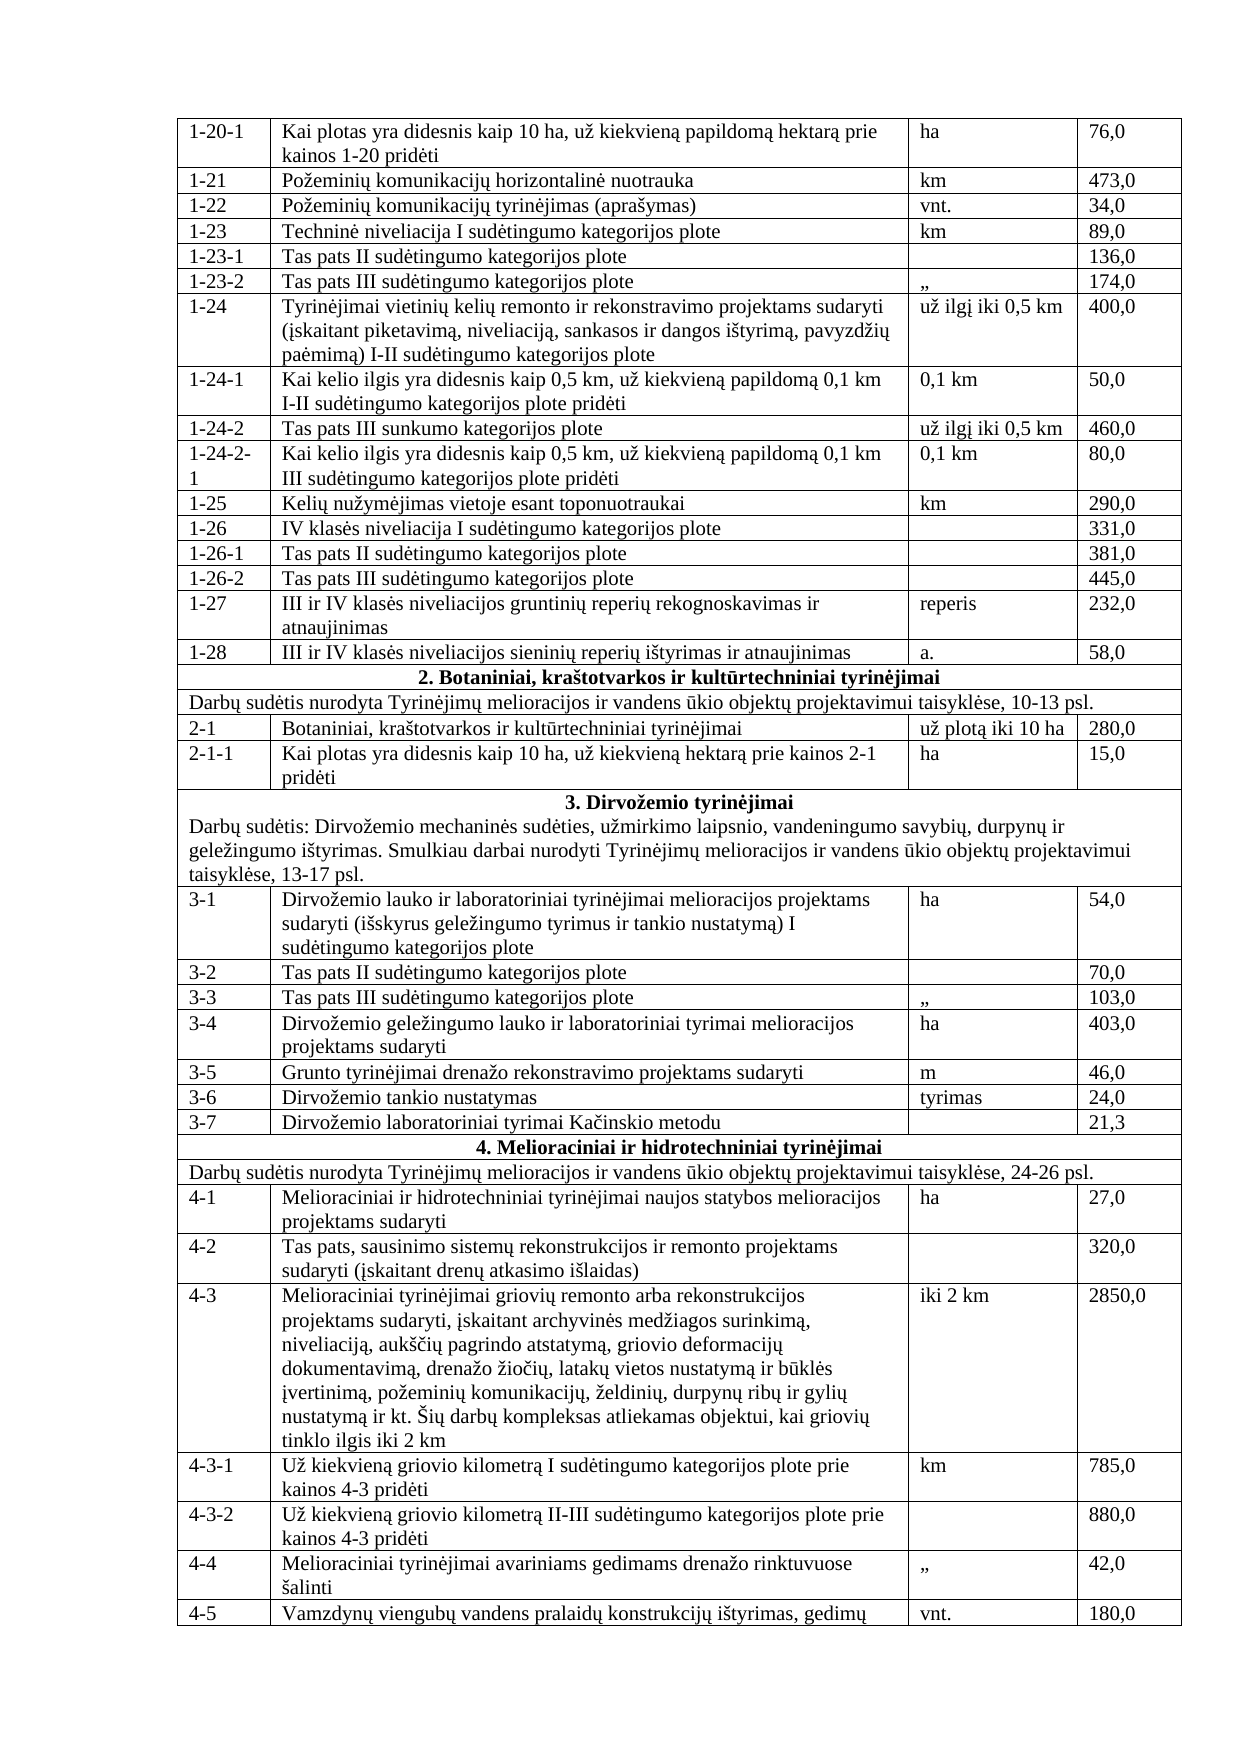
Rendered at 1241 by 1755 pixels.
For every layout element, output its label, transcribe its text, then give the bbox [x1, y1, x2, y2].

table_cell Tas pats II sudėtingumo kategorijos plote [271, 541, 908, 565]
table_cell 4-1 [178, 1185, 270, 1233]
table_cell 1-20-1 [178, 119, 270, 167]
table_cell „ [909, 1551, 1077, 1599]
table_cell Kai plotas yra didesnis kaip 10 ha, už kiekvieną papildomą hektarą prie kainos 1-20 pridėti [271, 119, 908, 167]
table_cell km [909, 491, 1077, 514]
table_cell Dirvožemio geležingumo lauko ir laboratoriniai tyrimai melioracijos projektams sudaryti [271, 1010, 908, 1058]
table_cell už ilgį iki 0,5 km [909, 294, 1077, 366]
table_cell 89,0 [1078, 219, 1181, 243]
table_cell 785,0 [1078, 1453, 1181, 1501]
table_cell Techninė niveliacija I sudėtingumo kategorijos plote [271, 219, 908, 243]
table_cell 280,0 [1078, 715, 1181, 739]
table_cell ha [909, 741, 1077, 789]
table_cell 21,3 [1078, 1110, 1181, 1134]
table_cell 24,0 [1078, 1085, 1181, 1109]
table_cell 34,0 [1078, 194, 1181, 217]
table_cell 2. Botaniniai, kraštotvarkos ir kultūrtechniniai tyrinėjimai [178, 665, 1181, 689]
table_cell 331,0 [1078, 516, 1181, 540]
table_cell tyrimas [909, 1085, 1077, 1109]
table_cell km [909, 219, 1077, 243]
table_cell 3-7 [178, 1110, 270, 1134]
table_cell 42,0 [1078, 1551, 1181, 1599]
table_cell 0,1 km [909, 441, 1077, 489]
table_cell „ [909, 269, 1077, 293]
table_cell 460,0 [1078, 416, 1181, 440]
table_cell 27,0 [1078, 1185, 1181, 1233]
table_cell 232,0 [1078, 591, 1181, 639]
table_cell Melioraciniai tyrinėjimai avariniams gedimams drenažo rinktuvuose šalinti [271, 1551, 908, 1599]
table_cell Vamzdynų viengubų vandens pralaidų konstrukcijų ištyrimas, gedimų [271, 1600, 908, 1624]
table_cell 1-24-1 [178, 367, 270, 415]
table_cell 50,0 [1078, 367, 1181, 415]
table_cell ha [909, 1010, 1077, 1058]
table_cell 1-26 [178, 516, 270, 540]
table_cell 1-24-2 [178, 416, 270, 440]
table_cell km [909, 168, 1077, 192]
table_cell 80,0 [1078, 441, 1181, 489]
table_cell 1-21 [178, 168, 270, 192]
table_cell 3-6 [178, 1085, 270, 1109]
table_cell [909, 1110, 1077, 1134]
table_cell 1-23-1 [178, 244, 270, 268]
table_cell 2-1-1 [178, 741, 270, 789]
table_cell 103,0 [1078, 985, 1181, 1009]
table_cell Dirvožemio lauko ir laboratoriniai tyrinėjimai melioracijos projektams sudaryti (išskyrus geležingumo tyrimus ir tankio nustatymą) I sudėtingumo kategorijos plote [271, 887, 908, 959]
table_cell 4-3-1 [178, 1453, 270, 1501]
table_cell 473,0 [1078, 168, 1181, 192]
table_cell Botaniniai, kraštotvarkos ir kultūrtechniniai tyrinėjimai [271, 715, 908, 739]
table_cell Tyrinėjimai vietinių kelių remonto ir rekonstravimo projektams sudaryti (įskaitant piketavimą, niveliaciją, sankasos ir dangos ištyrimą, pavyzdžių paėmimą) I-II sudėtingumo kategorijos plote [271, 294, 908, 366]
table_cell 1-22 [178, 194, 270, 217]
table_cell Kai kelio ilgis yra didesnis kaip 0,5 km, už kiekvieną papildomą 0,1 km III sudėtingumo kategorijos plote pridėti [271, 441, 908, 489]
table_cell [909, 1234, 1077, 1282]
table_cell 290,0 [1078, 491, 1181, 514]
table_cell [909, 960, 1077, 984]
table_cell 2-1 [178, 715, 270, 739]
table_cell 180,0 [1078, 1600, 1181, 1624]
table_cell ha [909, 119, 1077, 167]
table_cell už plotą iki 10 ha [909, 715, 1077, 739]
table_cell 320,0 [1078, 1234, 1181, 1282]
table_cell reperis [909, 591, 1077, 639]
table_cell Požeminių komunikacijų tyrinėjimas (aprašymas) [271, 194, 908, 217]
table_cell 1-23 [178, 219, 270, 243]
table_cell 381,0 [1078, 541, 1181, 565]
table_cell 46,0 [1078, 1060, 1181, 1084]
table_cell [909, 566, 1077, 590]
table_cell Už kiekvieną griovio kilometrą II-III sudėtingumo kategorijos plote prie kainos 4-3 pridėti [271, 1502, 908, 1550]
table_cell iki 2 km [909, 1284, 1077, 1452]
table_cell 4. Melioraciniai ir hidrotechniniai tyrinėjimai [178, 1135, 1181, 1159]
table_cell km [909, 1453, 1077, 1501]
table_cell III ir IV klasės niveliacijos sieninių reperių ištyrimas ir atnaujinimas [271, 640, 908, 664]
table_cell 1-26-2 [178, 566, 270, 590]
table_cell 445,0 [1078, 566, 1181, 590]
table_cell Melioraciniai ir hidrotechniniai tyrinėjimai naujos statybos melioracijos projektams sudaryti [271, 1185, 908, 1233]
table_cell Dirvožemio laboratoriniai tyrimai Kačinskio metodu [271, 1110, 908, 1134]
table_cell 70,0 [1078, 960, 1181, 984]
table_cell Tas pats III sunkumo kategorijos plote [271, 416, 908, 440]
table_cell 4-2 [178, 1234, 270, 1282]
table_cell Tas pats II sudėtingumo kategorijos plote [271, 244, 908, 268]
table_cell 0,1 km [909, 367, 1077, 415]
table_cell [909, 516, 1077, 540]
table_cell vnt. [909, 194, 1077, 217]
table_cell 880,0 [1078, 1502, 1181, 1550]
table_cell 1-28 [178, 640, 270, 664]
table_cell ha [909, 1185, 1077, 1233]
table_cell 15,0 [1078, 741, 1181, 789]
table_cell IV klasės niveliacija I sudėtingumo kategorijos plote [271, 516, 908, 540]
table_cell Požeminių komunikacijų horizontalinė nuotrauka [271, 168, 908, 192]
table_cell Darbų sudėtis nurodyta Tyrinėjimų melioracijos ir vandens ūkio objektų projektavimui taisyklėse, 10-13 psl. [178, 690, 1181, 714]
table_cell Dirvožemio tankio nustatymas [271, 1085, 908, 1109]
table_cell Tas pats III sudėtingumo kategorijos plote [271, 269, 908, 293]
table_cell [909, 1502, 1077, 1550]
table_cell „ [909, 985, 1077, 1009]
table_cell 4-5 [178, 1600, 270, 1624]
table_cell 4-3-2 [178, 1502, 270, 1550]
table_cell Tas pats II sudėtingumo kategorijos plote [271, 960, 908, 984]
table_cell 76,0 [1078, 119, 1181, 167]
table_cell 2850,0 [1078, 1284, 1181, 1452]
table_cell 403,0 [1078, 1010, 1181, 1058]
table_cell 1-26-1 [178, 541, 270, 565]
table_cell Tas pats, sausinimo sistemų rekonstrukcijos ir remonto projektams sudaryti (įskaitant drenų atkasimo išlaidas) [271, 1234, 908, 1282]
table_cell Kai plotas yra didesnis kaip 10 ha, už kiekvieną hektarą prie kainos 2-1 pridėti [271, 741, 908, 789]
table_cell 400,0 [1078, 294, 1181, 366]
table_cell 3-5 [178, 1060, 270, 1084]
table_cell Kelių nužymėjimas vietoje esant toponuotraukai [271, 491, 908, 514]
table_cell 58,0 [1078, 640, 1181, 664]
table_cell 1-24-2-1 [178, 441, 270, 489]
table_cell 1-23-2 [178, 269, 270, 293]
table_cell [909, 244, 1077, 268]
table_cell vnt. [909, 1600, 1077, 1624]
table_cell 1-24 [178, 294, 270, 366]
table_cell 1-27 [178, 591, 270, 639]
table_cell Grunto tyrinėjimai drenažo rekonstravimo projektams sudaryti [271, 1060, 908, 1084]
table_cell 174,0 [1078, 269, 1181, 293]
table_cell 3. Dirvožemio tyrinėjimai Darbų sudėtis: Dirvožemio mechaninės sudėties, užmirkimo laipsnio, vandeningumo savybių, durpynų ir geležingumo ištyrimas. Smulkiau darbai nurodyti Tyrinėjimų melioracijos ir vandens ūkio objektų projektavimui taisyklėse, 13-17 psl. [178, 790, 1181, 886]
table_cell [909, 541, 1077, 565]
table_cell 3-1 [178, 887, 270, 959]
table_cell už ilgį iki 0,5 km [909, 416, 1077, 440]
table_cell 3-4 [178, 1010, 270, 1058]
table_cell m [909, 1060, 1077, 1084]
table_cell Tas pats III sudėtingumo kategorijos plote [271, 985, 908, 1009]
table_cell Tas pats III sudėtingumo kategorijos plote [271, 566, 908, 590]
table_cell 136,0 [1078, 244, 1181, 268]
table_cell 3-3 [178, 985, 270, 1009]
table_cell Už kiekvieną griovio kilometrą I sudėtingumo kategorijos plote prie kainos 4-3 pridėti [271, 1453, 908, 1501]
table_cell 4-3 [178, 1284, 270, 1452]
table_cell 54,0 [1078, 887, 1181, 959]
table_cell Melioraciniai tyrinėjimai griovių remonto arba rekonstrukcijos projektams sudaryti, įskaitant archyvinės medžiagos surinkimą, niveliaciją, aukščių pagrindo atstatymą, griovio deformacijų dokumentavimą, drenažo žiočių, latakų vietos nustatymą ir būklės įvertinimą, požeminių komunikacijų, želdinių, durpynų ribų ir gylių nustatymą ir kt. Šių darbų kompleksas atliekamas objektui, kai griovių tinklo ilgis iki 2 km [271, 1284, 908, 1452]
table_cell ha [909, 887, 1077, 959]
table_cell 1-25 [178, 491, 270, 514]
table_cell a. [909, 640, 1077, 664]
table_cell Darbų sudėtis nurodyta Tyrinėjimų melioracijos ir vandens ūkio objektų projektavimui taisyklėse, 24-26 psl. [178, 1160, 1181, 1184]
table_cell 4-4 [178, 1551, 270, 1599]
table_cell Kai kelio ilgis yra didesnis kaip 0,5 km, už kiekvieną papildomą 0,1 km I-II sudėtingumo kategorijos plote pridėti [271, 367, 908, 415]
table_cell 3-2 [178, 960, 270, 984]
table_cell III ir IV klasės niveliacijos gruntinių reperių rekognoskavimas ir atnaujinimas [271, 591, 908, 639]
